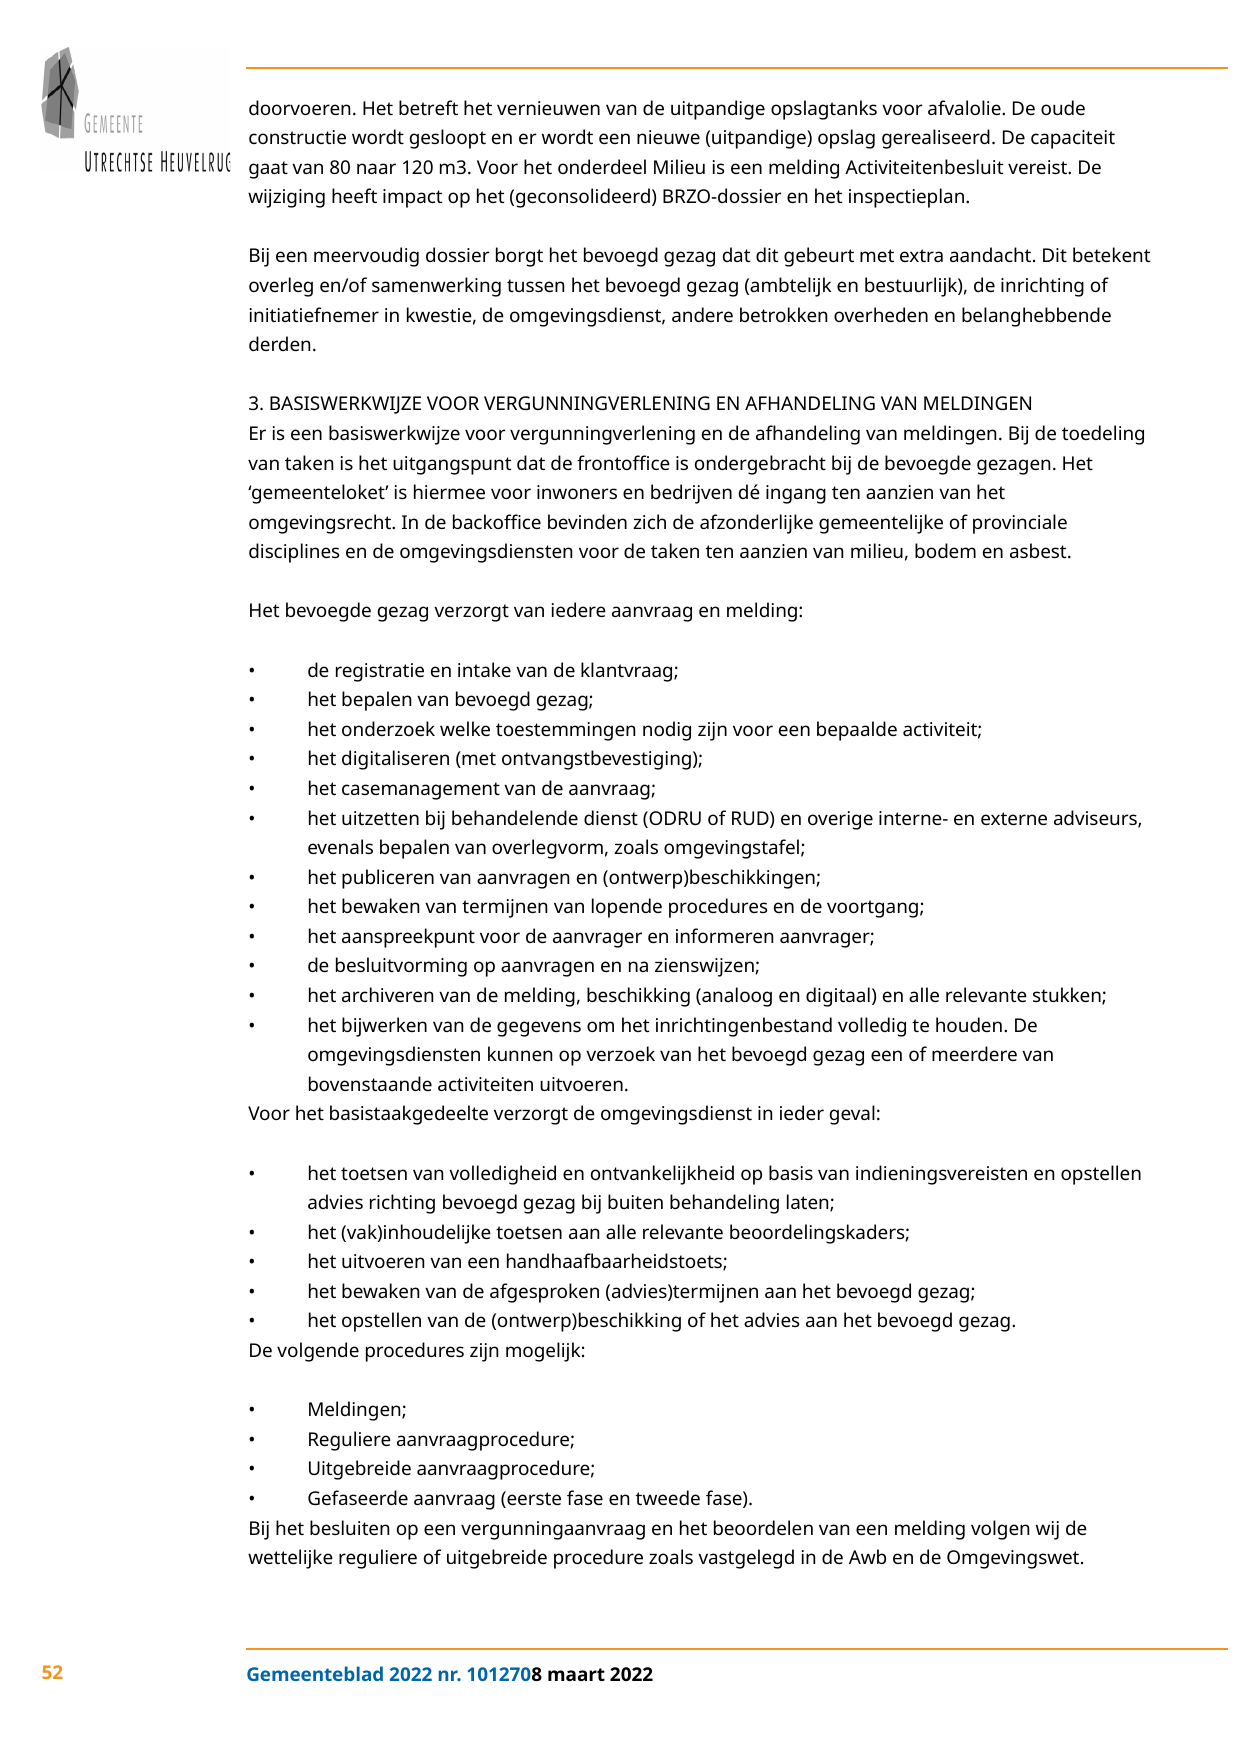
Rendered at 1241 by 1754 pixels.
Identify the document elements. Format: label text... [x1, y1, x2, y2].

list het bewaken van termijnen van lopende procedures en de voortgang; [248, 893, 1152, 919]
list het (vak)inhoudelijke toetsen aan alle relevante beoordelingskaders; [248, 1219, 1152, 1245]
text Er is een basiswerkwijze voor vergunningverlening en de afhandeling van meldingen. Bij de toedeling van taken is het uitgangspunt dat de frontoffice is ondergebracht bij de bevoegde gezagen. Het ‘gemeenteloket’ is hiermee voor inwoners en bedrijven dé ingang ten aanzien van het omgevingsrecht. In de backoffice bevinden zich de afzonderlijke gemeentelijke of provinciale disciplines en de omgevingsdiensten voor de taken ten aanzien van milieu, bodem en asbest. [248, 420, 1152, 564]
list het bepalen van bevoegd gezag; [248, 686, 1152, 712]
text Voor het basistaakgedeelte verzorgt de omgevingsdienst in ieder geval: [248, 1101, 1152, 1126]
list het archiveren van de melding, beschikking (analoog en digitaal) en alle relevante stukken; [248, 982, 1152, 1008]
list het digitaliseren (met ontvangstbevestiging); [248, 746, 1152, 771]
text 3. BASISWERKWIJZE VOOR VERGUNNINGVERLENING EN AFHANDELING VAN MELDINGEN [248, 391, 1152, 416]
text Bij het besluiten op een vergunningaanvraag en het beoordelen van een melding volgen wij de wettelijke reguliere of uitgebreide procedure zoals vastgelegd in de Awb en de Omgevingswet. [248, 1515, 1152, 1570]
list het bijwerken van de gegevens om het inrichtingenbestand volledig te houden. De omgevingsdiensten kunnen op verzoek van het bevoegd gezag een of meerdere van bovenstaande activiteiten uitvoeren. [248, 1012, 1152, 1097]
list Gefaseerde aanvraag (eerste fase en tweede fase). [248, 1485, 1152, 1511]
text doorvoeren. Het betreft het vernieuwen van de uitpandige opslagtanks voor afvalolie. De oude constructie wordt gesloopt en er wordt een nieuwe (uitpandige) opslag gerealiseerd. De capaciteit gaat van 80 naar 120 m3. Voor het onderdeel Milieu is een melding Activiteitenbesluit vereist. De wijziging heeft impact op het (geconsolideerd) BRZO-dossier en het inspectieplan. [248, 95, 1152, 209]
list Uitgebreide aanvraagprocedure; [248, 1456, 1152, 1481]
list het casemanagement van de aanvraag; [248, 775, 1152, 801]
text Het bevoegde gezag verzorgt van iedere aanvraag en melding: [248, 598, 1152, 623]
list het uitvoeren van een handhaafbaarheidstoets; [248, 1248, 1152, 1274]
list Meldingen; [248, 1396, 1152, 1422]
list de registratie en intake van de klantvraag; [248, 657, 1152, 683]
text Bij een meervoudig dossier borgt het bevoegd gezag dat dit gebeurt met extra aandacht. Dit betekent overleg en/of samenwerking tussen het bevoegd gezag (ambtelijk en bestuurlijk), de inrichting of initiatiefnemer in kwestie, de omgevingsdienst, andere betrokken overheden en belanghebbende derden. [248, 243, 1152, 357]
list het bewaken van de afgesproken (advies)termijnen aan het bevoegd gezag; [248, 1278, 1152, 1304]
text De volgende procedures zijn mogelijk: [248, 1337, 1152, 1363]
list het uitzetten bij behandelende dienst (ODRU of RUD) en overige interne- en externe adviseurs, evenals bepalen van overlegvorm, zoals omgevingstafel; [248, 805, 1152, 860]
list het aanspreekpunt voor de aanvrager en informeren aanvrager; [248, 923, 1152, 949]
list het publiceren van aanvragen en (ontwerp)beschikkingen; [248, 864, 1152, 890]
list het toetsen van volledigheid en ontvankelijkheid op basis van indieningsvereisten en opstellen advies richting bevoegd gezag bij buiten behandeling laten; [248, 1160, 1152, 1215]
list het opstellen van de (ontwerp)beschikking of het advies aan het bevoegd gezag. [248, 1308, 1152, 1333]
list Reguliere aanvraagprocedure; [248, 1426, 1152, 1452]
list de besluitvorming op aanvragen en na zienswijzen; [248, 953, 1152, 978]
list het onderzoek welke toestemmingen nodig zijn voor een bepaalde activiteit; [248, 716, 1152, 742]
picture [41, 47, 231, 172]
